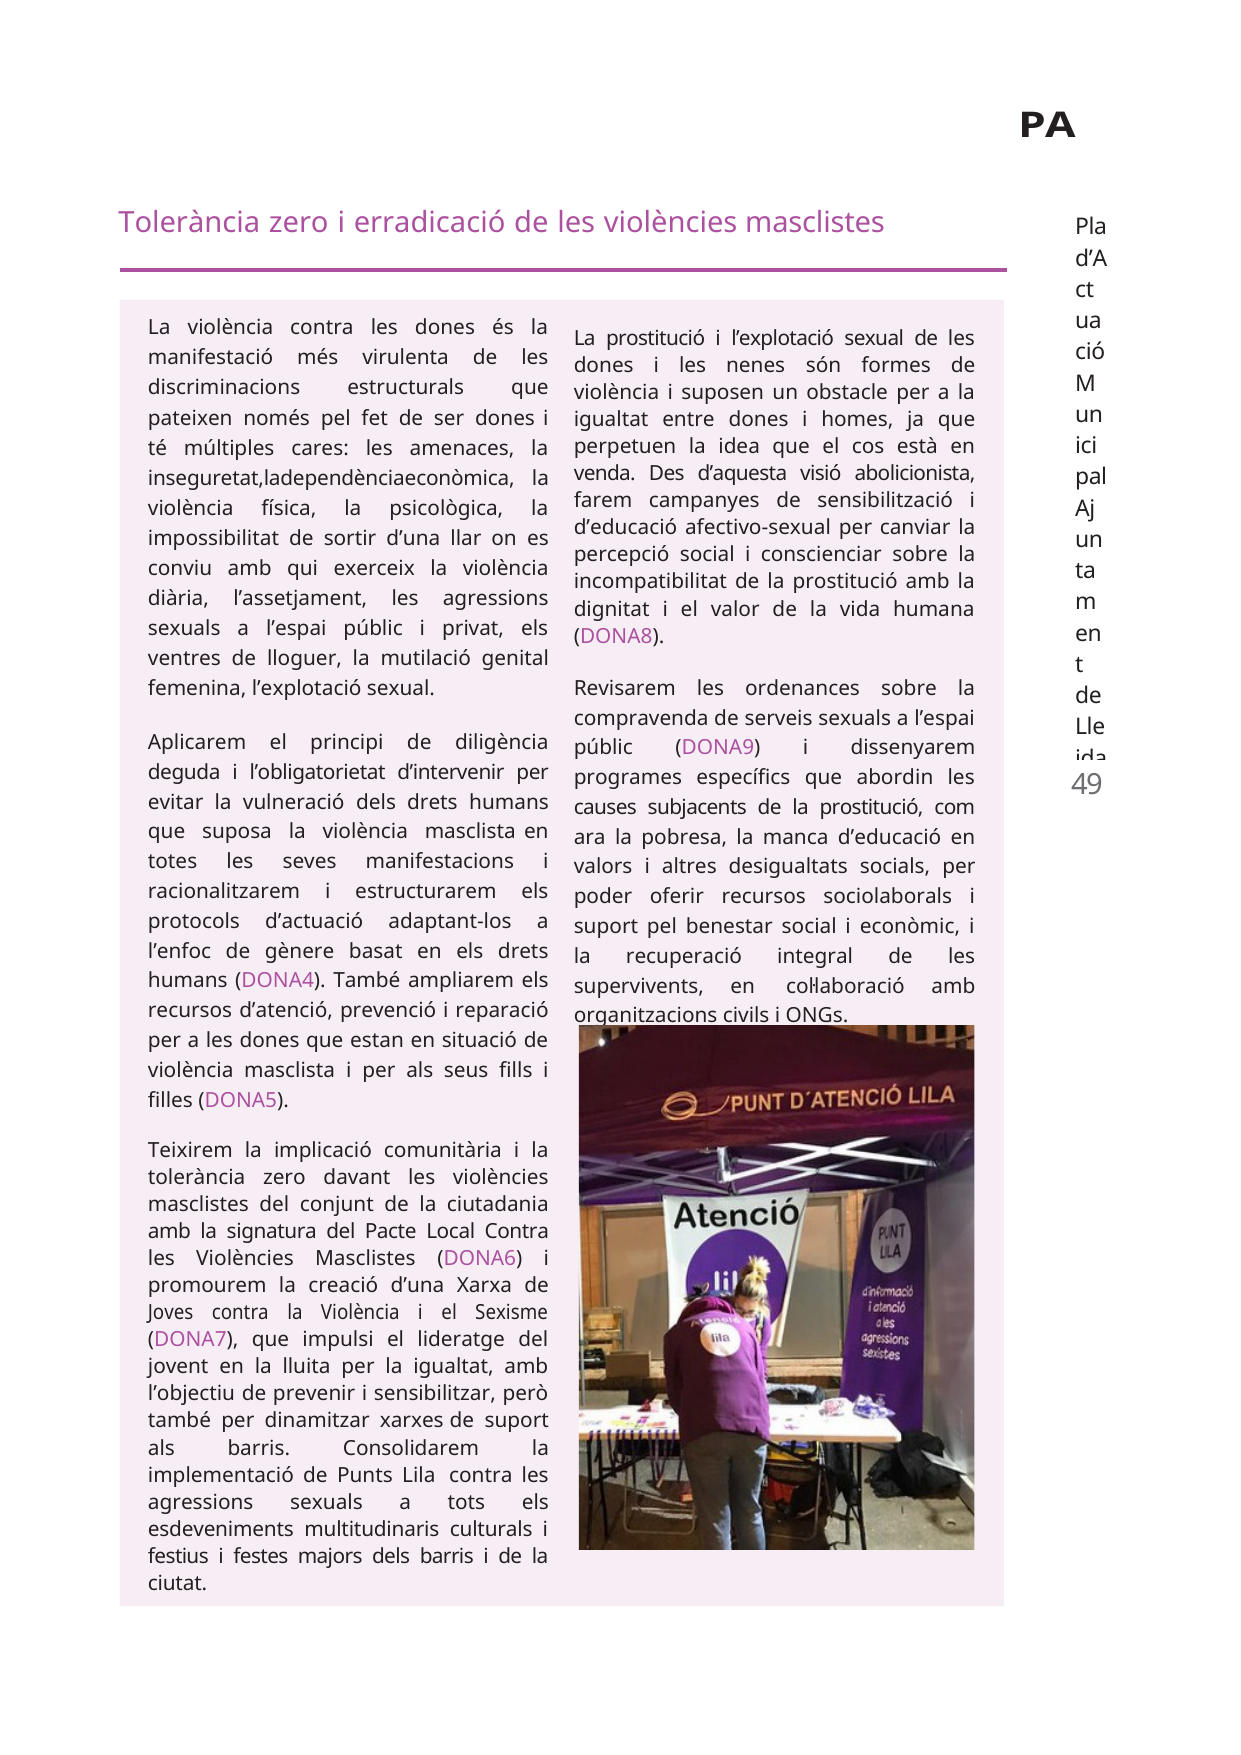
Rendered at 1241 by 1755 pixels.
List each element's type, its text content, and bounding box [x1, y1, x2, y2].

text Tolerància zero i erradicació de les violències masclistes [118, 207, 1029, 239]
text Pla d’Actuació Municipal Ajuntament de Lleida [1075, 210, 1107, 760]
text 49 [1071, 763, 1108, 802]
